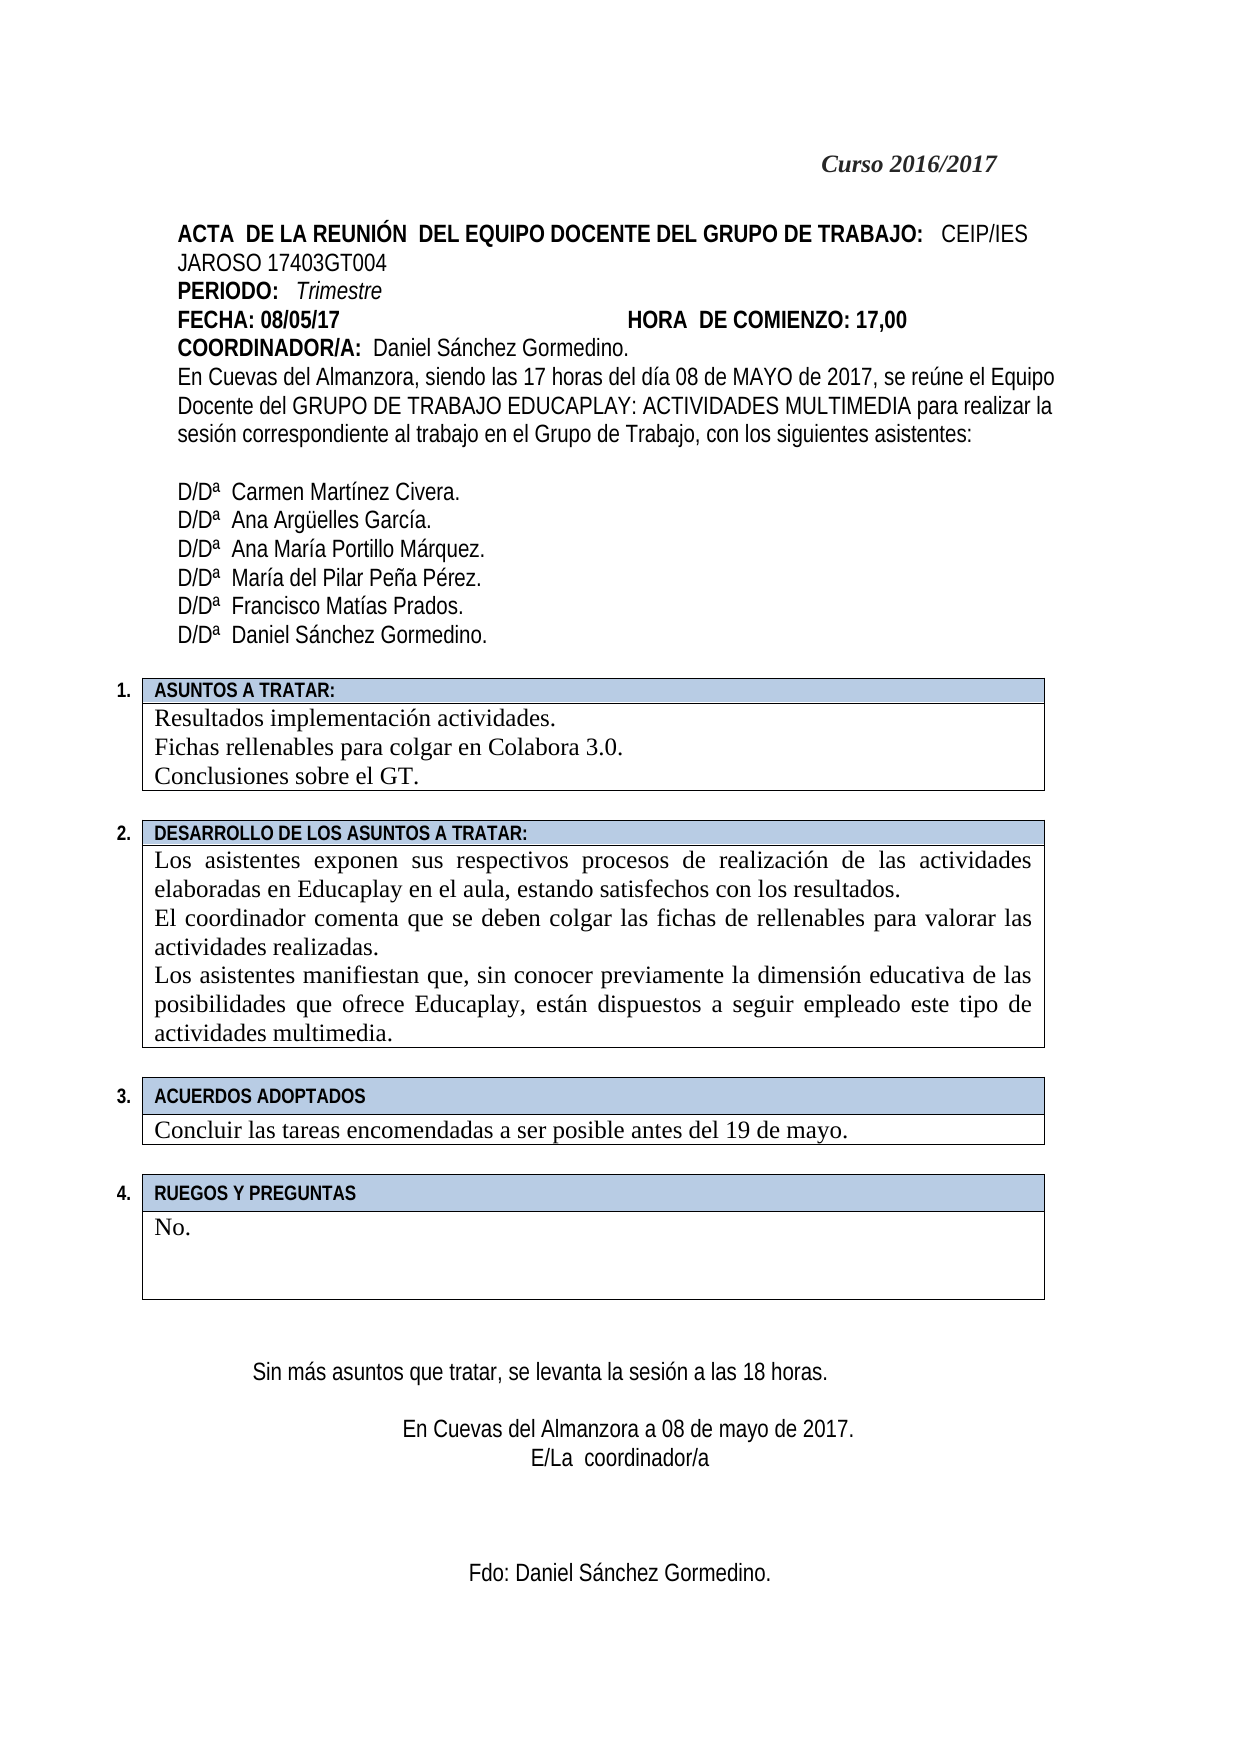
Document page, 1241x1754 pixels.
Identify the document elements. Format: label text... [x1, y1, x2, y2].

table_header RUEGOS Y PREGUNTAS [143, 1175, 1044, 1211]
table_cell Concluir las tareas encomendadas a ser posible antes del 19 de mayo. [143, 1115, 1044, 1144]
table_header ASUNTOS A TRATAR: [143, 679, 1044, 702]
text D/Dª Francisco Matías Prados. [177, 591, 1063, 620]
text COORDINADOR/A: Daniel Sánchez Gormedino. [177, 333, 1063, 362]
text Fdo: Daniel Sánchez Gormedino. [177, 1558, 1063, 1587]
text En Cuevas del Almanzora, siendo las 17 horas del día 08 de MAYO de 2017, se reúne el Equipo Docente del GRUPO DE TRABAJO EDUCAPLAY: ACTIVIDADES MULTIMEDIA para realizar la sesión correspondiente al trabajo en el Grupo de Trabajo, con los siguientes asistentes: [177, 362, 1063, 448]
text D/Dª Carmen Martínez Civera. [177, 477, 1063, 505]
text E/La coordinador/a [177, 1443, 1063, 1472]
text D/Dª Ana Argüelles García. [177, 505, 1063, 534]
text D/Dª Ana María Portillo Márquez. [177, 534, 1063, 563]
text Sin más asuntos que tratar, se levanta la sesión a las 18 horas. [177, 1357, 1063, 1386]
text D/Dª María del Pilar Peña Pérez. [177, 563, 1063, 591]
text D/Dª Daniel Sánchez Gormedino. [177, 620, 1063, 649]
table_header ACUERDOS ADOPTADOS [143, 1078, 1044, 1114]
text PERIODO: Trimestre [177, 276, 1063, 305]
text ACTA DE LA REUNIÓN DEL EQUIPO DOCENTE DEL GRUPO DE TRABAJO: CEIP/IES JAROSO 17403GT004 [177, 219, 1063, 276]
text En Cuevas del Almanzora a 08 de mayo de 2017. [177, 1414, 1063, 1443]
table_cell No. [143, 1212, 1044, 1298]
text FECHA: 08/05/17 HORA DE COMIENZO: 17,00 [177, 305, 1063, 333]
table_cell Los asistentes exponen sus respectivos procesos de realización de las actividades elaboradas en Educaplay en el aula, estando satisfechos con los resultados. El coordinador comenta que se deben colgar las fichas de rellenables para valorar las actividades realizadas. Los asistentes manifiestan que, sin conocer previamente la dimensión educativa de las posibilidades que ofrece Educaplay, están dispuestos a seguir empleado este tipo de actividades multimedia. [143, 846, 1044, 1047]
table_header DESARROLLO DE LOS ASUNTOS A TRATAR: [143, 821, 1044, 844]
table_cell Resultados implementación actividades. Fichas rellenables para colgar en Colabora 3.0. Conclusiones sobre el GT. [143, 704, 1044, 790]
